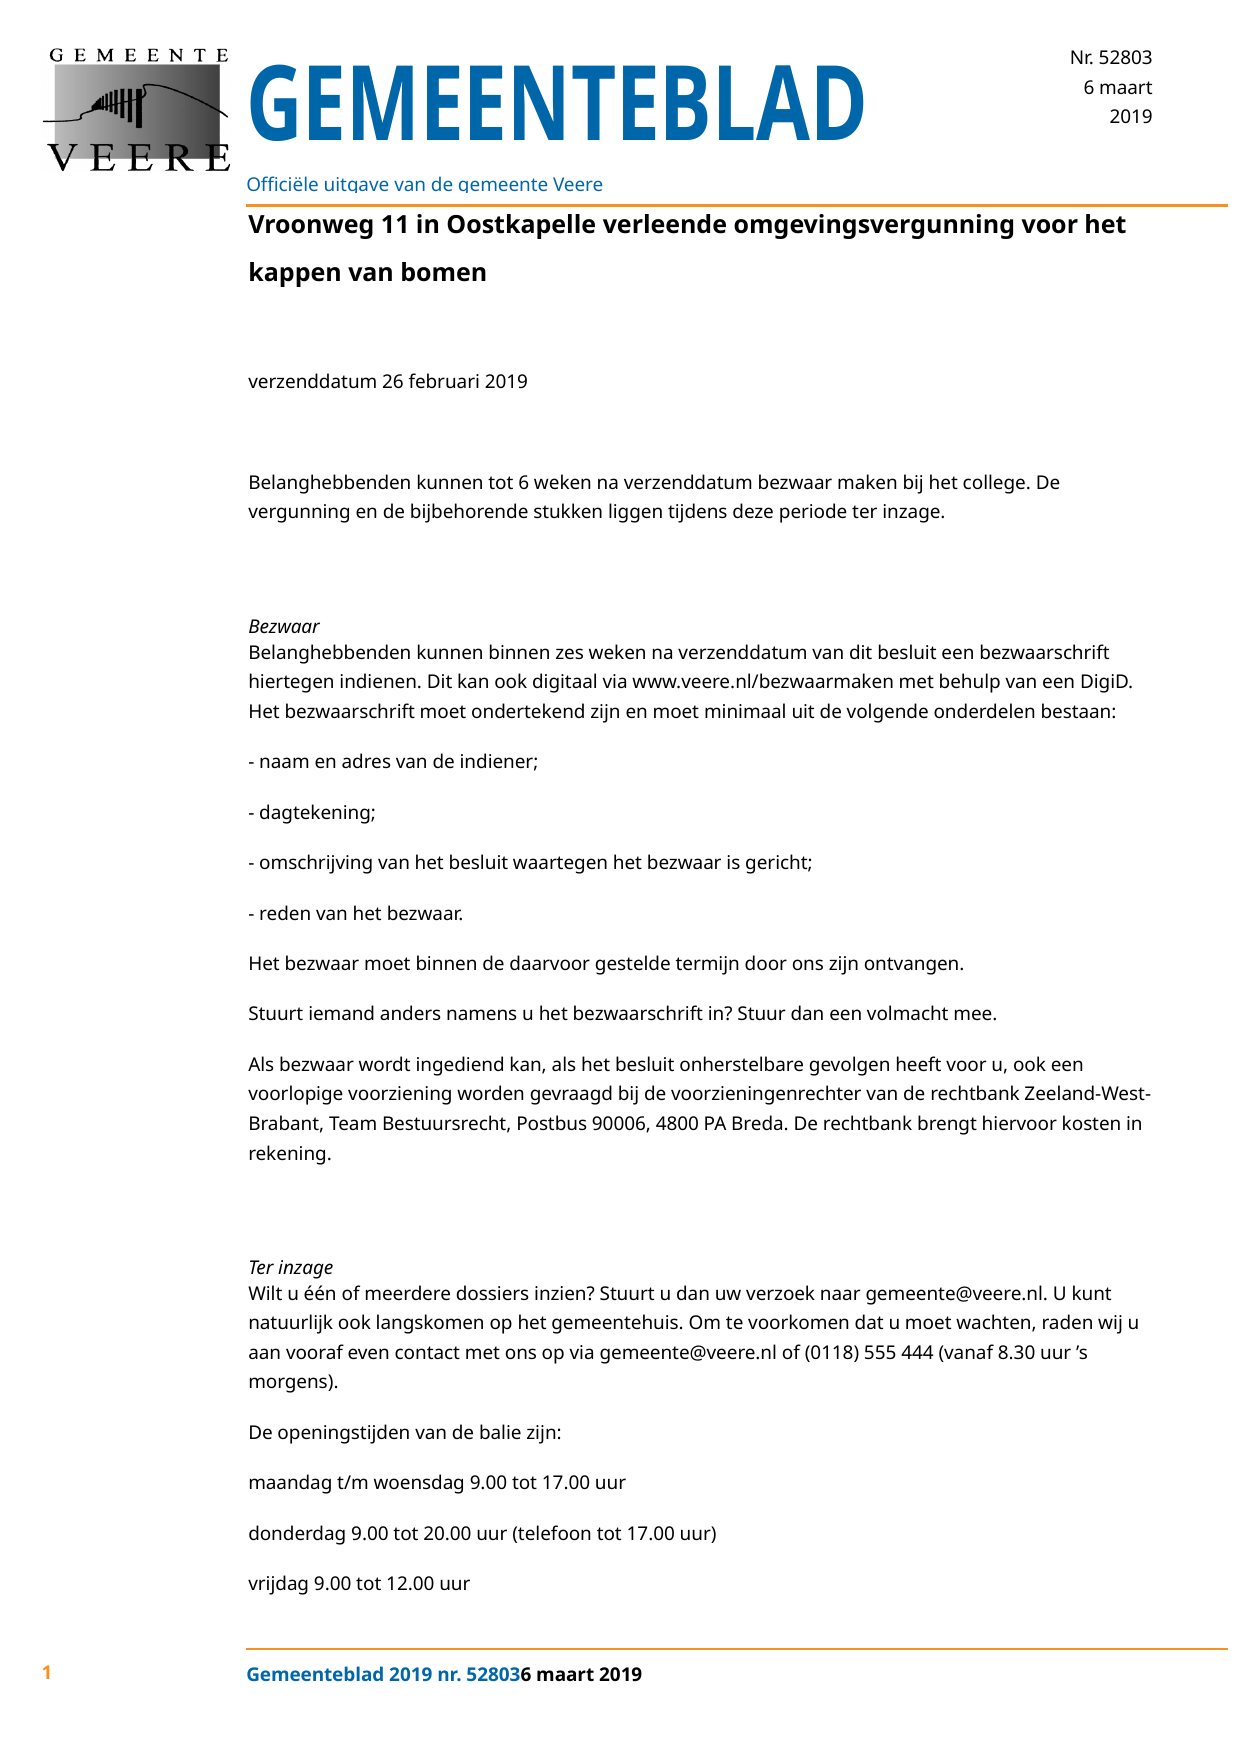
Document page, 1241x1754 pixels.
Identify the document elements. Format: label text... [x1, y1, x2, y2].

text - reden van het bezwaar. [248, 900, 1152, 925]
text - dagtekening; [248, 799, 1152, 824]
text - naam en adres van de indiener; [248, 748, 1152, 774]
text Het bezwaar moet binnen de daarvoor gestelde termijn door ons zijn ontvangen. [248, 950, 1152, 976]
text verzenddatum 26 februari 2019 [248, 368, 1152, 394]
text maandag t/m woensdag 9.00 tot 17.00 uur [248, 1469, 1152, 1495]
text Wilt u één of meerdere dossiers inzien? Stuurt u dan uw verzoek naar gemeente@veere.nl. U kunt natuurlijk ook langskomen op het gemeentehuis. Om te voorkomen dat u moet wachten, raden wij u aan vooraf even contact met ons op via gemeente@veere.nl of (0118) 555 444 (vanaf 8.30 uur ’s morgens). [248, 1280, 1152, 1394]
text donderdag 9.00 tot 20.00 uur (telefoon tot 17.00 uur) [248, 1520, 1152, 1546]
picture [41, 47, 231, 172]
text Bezwaar [248, 613, 1152, 639]
text Belanghebbenden kunnen binnen zes weken na verzenddatum van dit besluit een bezwaarschrift hiertegen indienen. Dit kan ook digitaal via www.veere.nl/bezwaarmaken met behulp van een DigiD. Het bezwaarschrift moet ondertekend zijn en moet minimaal uit de volgende onderdelen bestaan: [248, 639, 1152, 724]
text vrijdag 9.00 tot 12.00 uur [248, 1570, 1152, 1596]
text - omschrijving van het besluit waartegen het bezwaar is gericht; [248, 849, 1152, 875]
text Vroonweg 11 in Oostkapelle verleende omgevingsvergunning voor het kappen van bomen [248, 207, 1152, 288]
text Ter inzage [248, 1254, 1152, 1280]
text Als bezwaar wordt ingediend kan, als het besluit onherstelbare gevolgen heeft voor u, ook een voorlopige voorziening worden gevraagd bij de voorzieningenrechter van de rechtbank Zeeland-West-Brabant, Team Bestuursrecht, Postbus 90006, 4800 PA Breda. De rechtbank brengt hiervoor kosten in rekening. [248, 1051, 1152, 1165]
text Belanghebbenden kunnen tot 6 weken na verzenddatum bezwaar maken bij het college. De vergunning en de bijbehorende stukken liggen tijdens deze periode ter inzage. [248, 469, 1152, 524]
text De openingstijden van de balie zijn: [248, 1419, 1152, 1445]
text Stuurt iemand anders namens u het bezwaarschrift in? Stuur dan een volmacht mee. [248, 1001, 1152, 1026]
